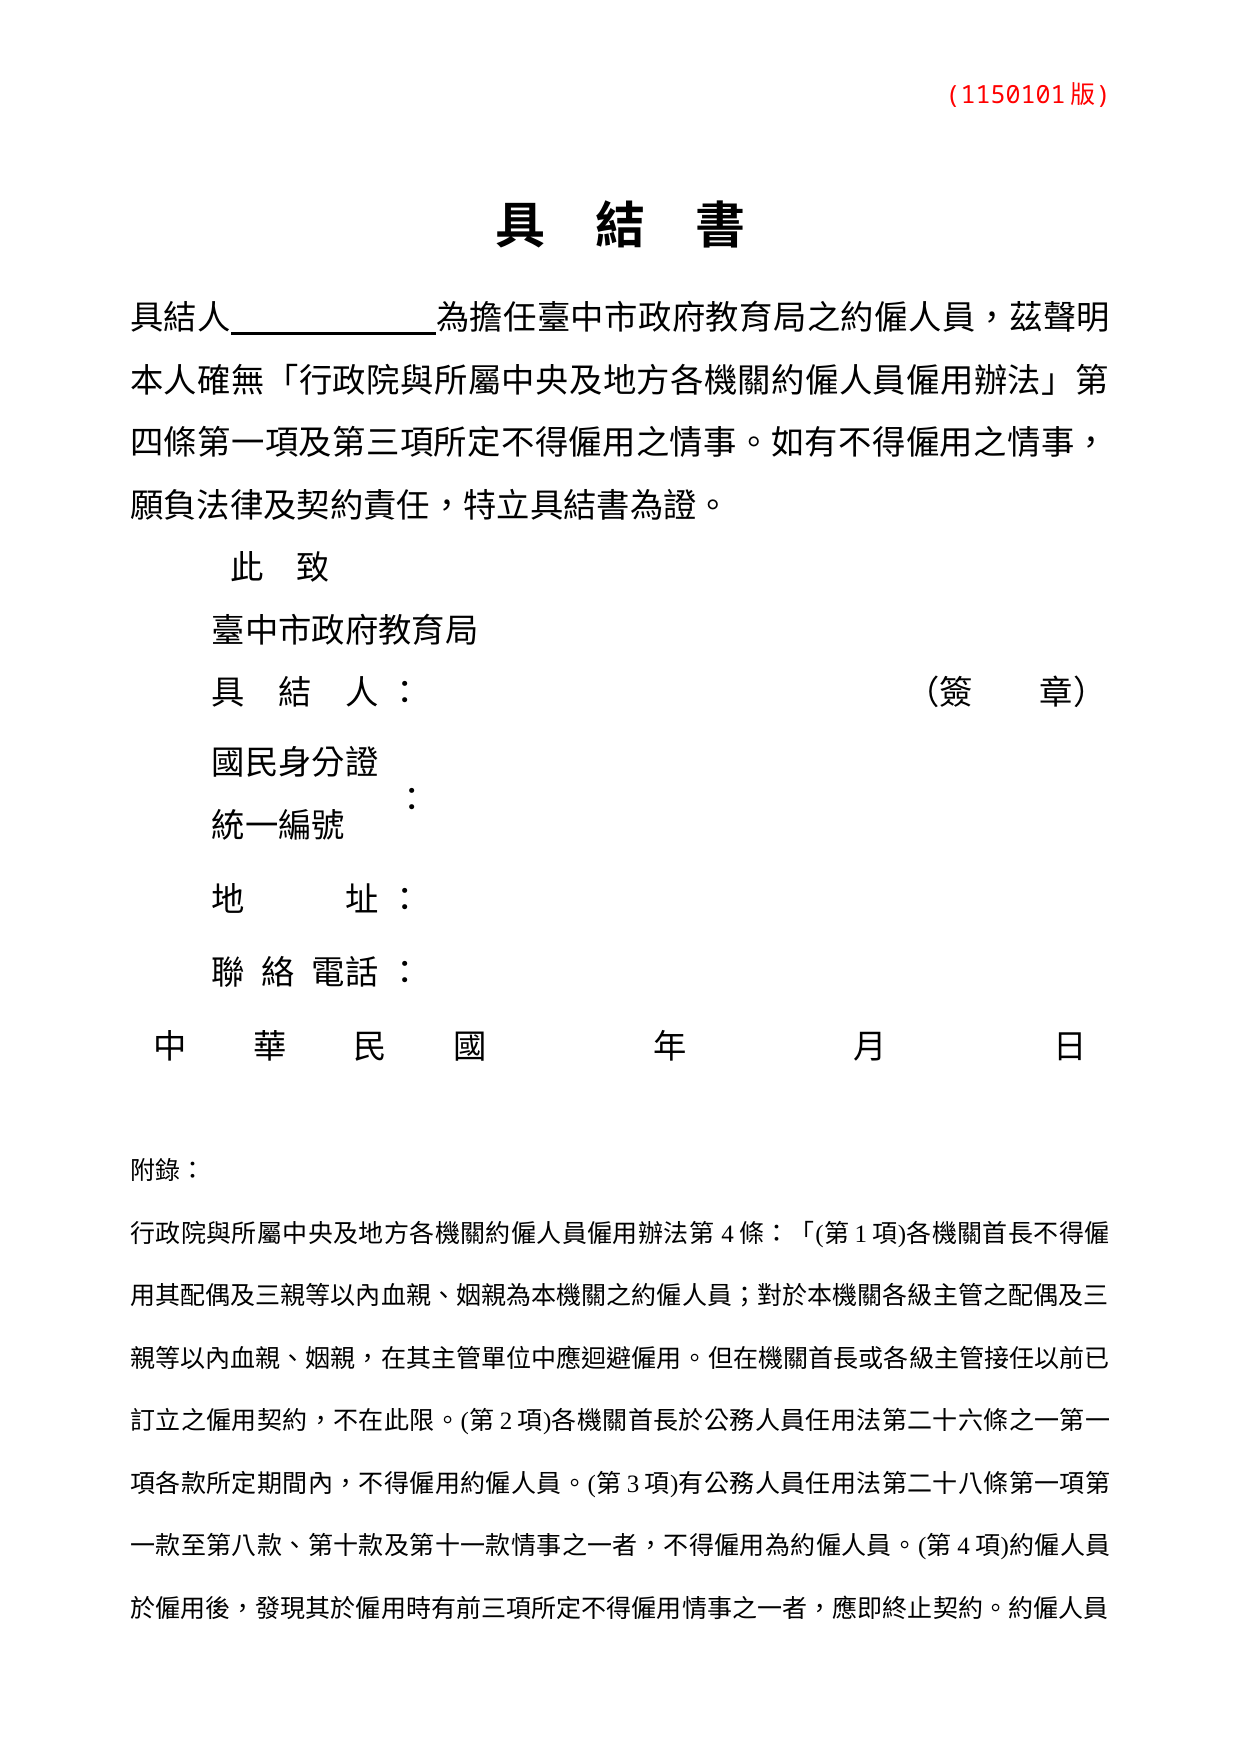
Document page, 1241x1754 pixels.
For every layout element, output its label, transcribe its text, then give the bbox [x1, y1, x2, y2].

text 中 華 民 國 年 月 日 [130, 1002, 1110, 1065]
table_cell [433, 719, 1117, 855]
table_cell ： [390, 855, 433, 928]
table_cell 聯 絡 電話 [200, 929, 390, 1002]
table_cell 國民身分證 統一編號 [200, 719, 390, 855]
table_cell 具 結 人 [200, 649, 390, 718]
table_cell [433, 929, 1117, 1002]
table_cell （簽 章） [433, 649, 1117, 718]
table_cell ： [390, 719, 433, 855]
table_header 臺中市政府教育局 [200, 586, 1117, 648]
text 此 致 [130, 523, 1110, 586]
table_cell [433, 855, 1117, 928]
text 行政院與所屬中央及地方各機關約僱人員僱用辦法第4條：「(第1項)各機關首長不得僱用其配偶及三親等以內血親、姻親為本機關之約僱人員；對於本機關各級主管之配偶及三親等以內血親、姻親，在其主管單位中應迴避僱用。但在機關首長或各級主管接任以前已訂立之僱用契約，不在此限。(第2項)各機關首長於公務人員任用法第二十六條之一第一項各款所定期間內，不得僱用約僱人員。(第3項)有公務人員任用法第二十八條第一項第一款至第八款、第十款及第十一款情事之一者，不得僱用為約僱人員。(第4項)約僱人員於僱用後，發現其於僱用時有前三項所定不得僱用情事之一者，應即終止契約。約僱人員 [130, 1190, 1110, 1627]
table_cell ： [390, 649, 433, 718]
table_cell 地 址 [200, 855, 390, 928]
table_cell ： [390, 929, 433, 1002]
text 具結人 為擔任臺中市政府教育局之約僱人員，茲聲明本人確無「行政院與所屬中央及地方各機關約僱人員僱用辦法」第四條第一項及第三項所定不得僱用之情事。如有不得僱用之情事，願負法律及契約責任，特立具結書為證。 [130, 273, 1110, 523]
text 附錄： [130, 1127, 1110, 1190]
text 具 結 書 [130, 148, 1110, 273]
